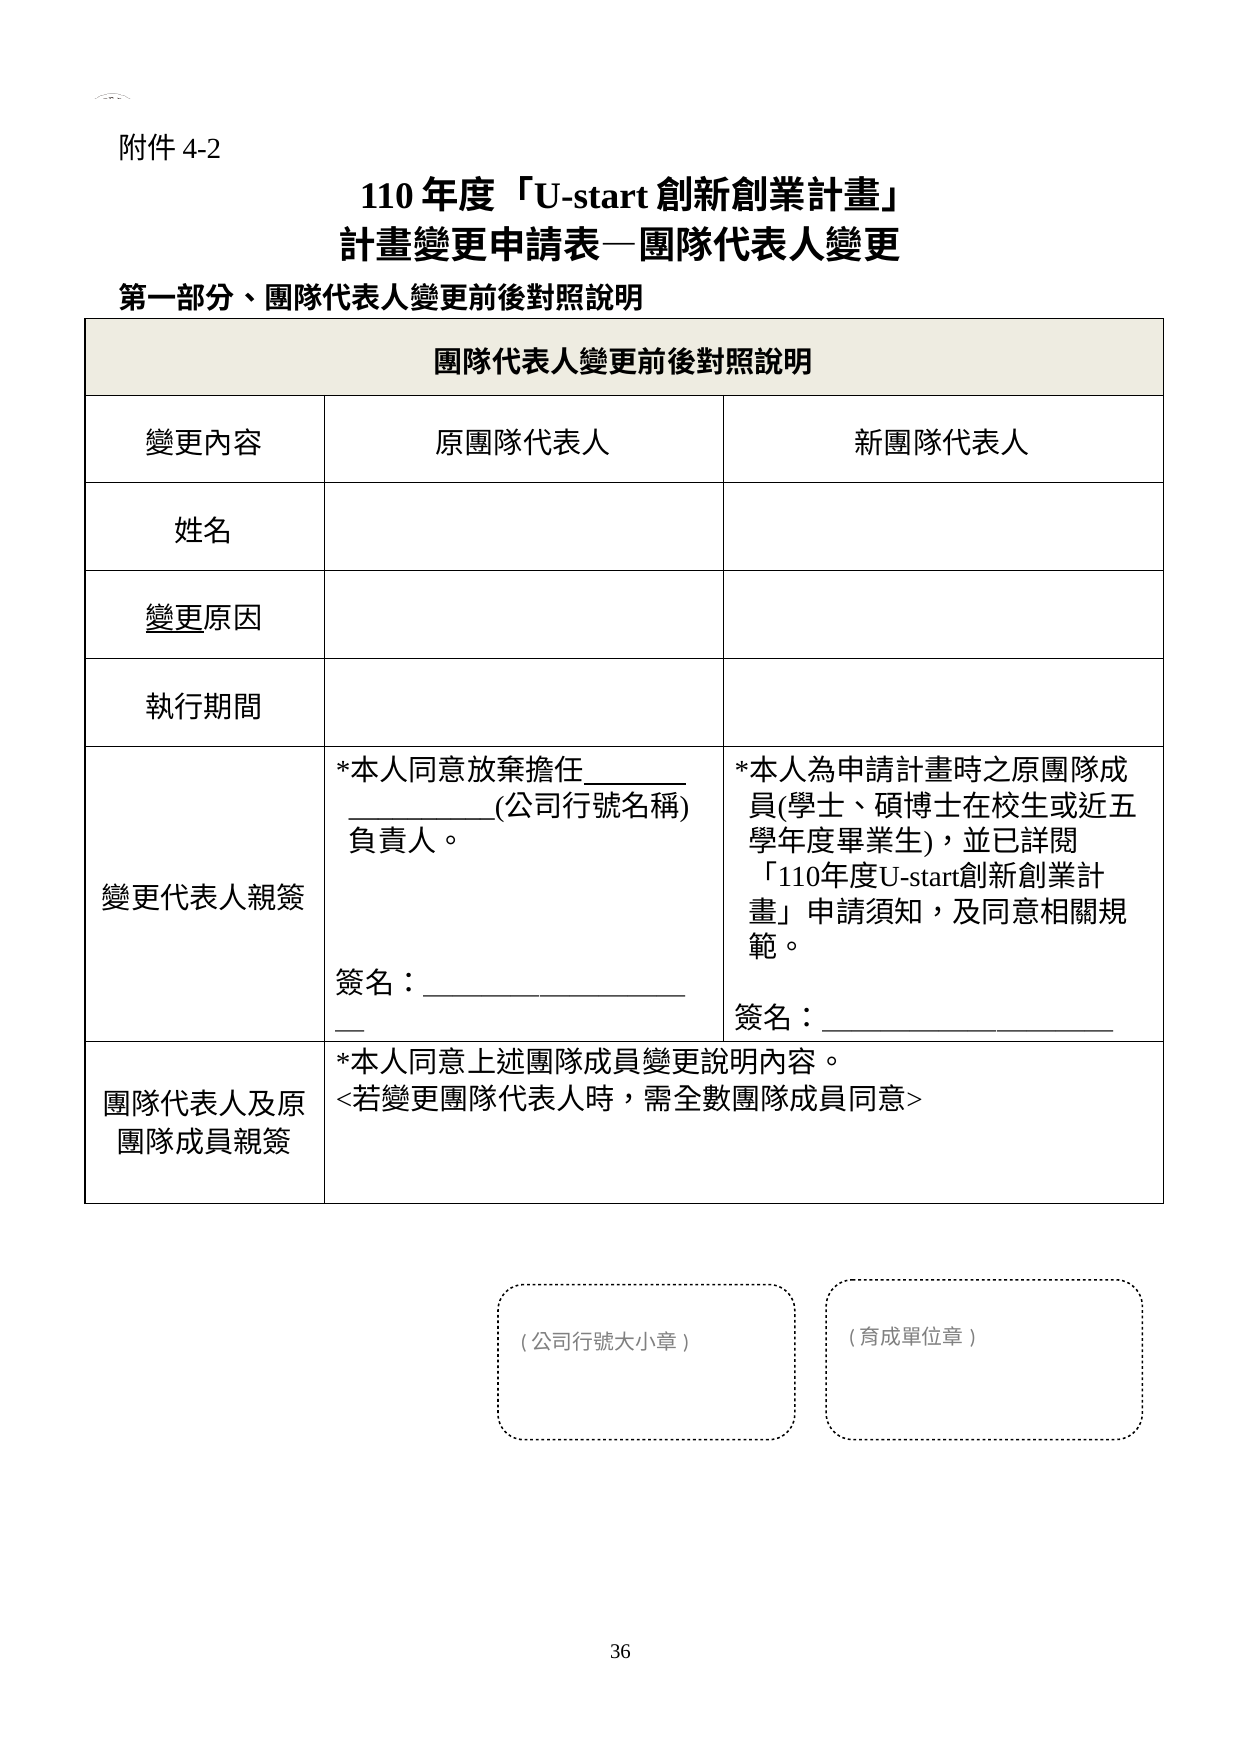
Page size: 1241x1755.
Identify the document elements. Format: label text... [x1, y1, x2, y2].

table_cell 新團隊代表人 [724, 396, 1163, 482]
text 第一部分、團隊代表人變更前後對照說明 [118, 268, 1120, 318]
table_cell [325, 571, 723, 657]
table_cell *本人同意上述團隊成員變更說明內容。 <若變更團隊代表人時，需全數團隊成員同意> [325, 1042, 1163, 1202]
table_cell [724, 483, 1163, 569]
text 附件4-2 [118, 118, 1122, 168]
table_cell 姓名 [86, 483, 324, 569]
table_header 團隊代表人變更前後對照說明 [86, 319, 1163, 395]
table_cell 原團隊代表人 [325, 396, 723, 482]
text 110年度「U-start創新創業計畫」 [156, 168, 1122, 218]
table_cell 變更代表人親簽 [86, 747, 324, 1041]
table_cell 變更原因 [86, 571, 324, 657]
table_cell [325, 483, 723, 569]
table_cell [325, 659, 723, 746]
table_cell *本人為申請計畫時之原團隊成員(學士、碩博士在校生或近五學年度畢業生)，並已詳閱「110年度U-start創新創業計畫」申請須知，及同意相關規範。 簽名：＿＿＿＿＿＿＿＿＿＿ [724, 747, 1163, 1041]
table_cell [724, 659, 1163, 746]
table_cell 團隊代表人及原團隊成員親簽 [86, 1042, 324, 1202]
table_cell 變更內容 [86, 396, 324, 482]
table_cell *本人同意放棄擔任 __________(公司行號名稱)負責人。 簽名：＿＿＿＿＿＿＿＿＿＿ [325, 747, 723, 1041]
table_cell 執行期間 [86, 659, 324, 746]
table_cell [724, 571, 1163, 657]
text 計畫變更申請表—團隊代表人變更 [118, 218, 1120, 268]
